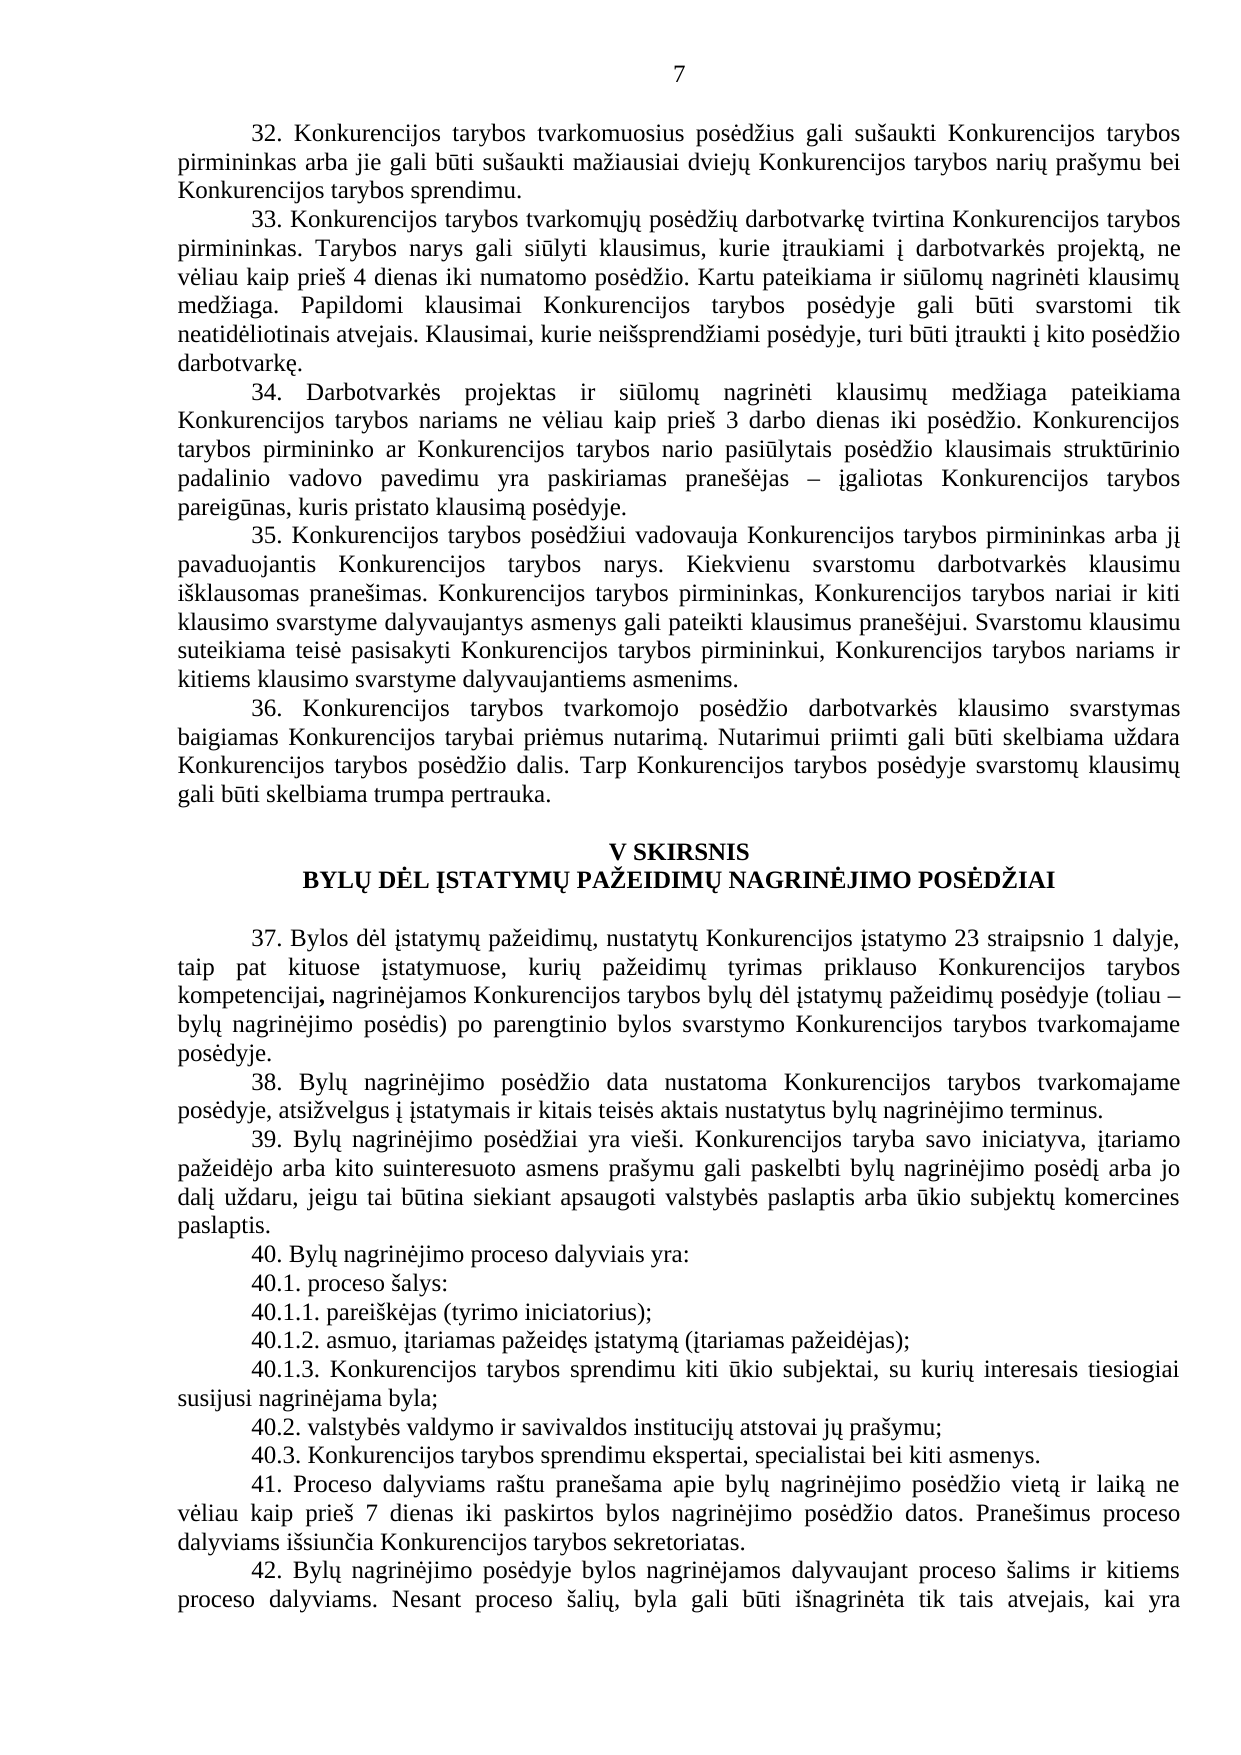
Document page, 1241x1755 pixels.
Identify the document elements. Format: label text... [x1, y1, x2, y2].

text 40.3. Konkurencijos tarybos sprendimu ekspertai, specialistai bei kiti asmenys. [177, 1441, 1181, 1469]
text 40.1.2. asmuo, įtariamas pažeidęs įstatymą (įtariamas pažeidėjas); [177, 1326, 1181, 1354]
text BYLŲ DĖL ĮSTATYMŲ PAŽEIDIMŲ NAGRINĖJIMO POSĖDŽIAI [177, 866, 1181, 894]
text V SKIRSNIS [177, 837, 1181, 866]
text 38. Bylų nagrinėjimo posėdžio data nustatoma Konkurencijos tarybos tvarkomajame posėdyje, atsižvelgus į įstatymais ir kitais teisės aktais nustatytus bylų nagrinėjimo terminus. [177, 1067, 1181, 1124]
text 39. Bylų nagrinėjimo posėdžiai yra vieši. Konkurencijos taryba savo iniciatyva, įtariamo pažeidėjo arba kito suinteresuoto asmens prašymu gali paskelbti bylų nagrinėjimo posėdį arba jo dalį uždaru, jeigu tai būtina siekiant apsaugoti valstybės paslaptis arba ūkio subjektų komercines paslaptis. [177, 1124, 1181, 1239]
text 33. Konkurencijos tarybos tvarkomųjų posėdžių darbotvarkę tvirtina Konkurencijos tarybos pirmininkas. Tarybos narys gali siūlyti klausimus, kurie įtraukiami į darbotvarkės projektą, ne vėliau kaip prieš 4 dienas iki numatomo posėdžio. Kartu pateikiama ir siūlomų nagrinėti klausimų medžiaga. Papildomi klausimai Konkurencijos tarybos posėdyje gali būti svarstomi tik neatidėliotinais atvejais. Klausimai, kurie neišsprendžiami posėdyje, turi būti įtraukti į kito posėdžio darbotvarkę. [177, 204, 1181, 377]
text 40.1. proceso šalys: [177, 1268, 1181, 1297]
text 40.2. valstybės valdymo ir savivaldos institucijų atstovai jų prašymu; [177, 1412, 1181, 1441]
text 35. Konkurencijos tarybos posėdžiui vadovauja Konkurencijos tarybos pirmininkas arba jį pavaduojantis Konkurencijos tarybos narys. Kiekvienu svarstomu darbotvarkės klausimu išklausomas pranešimas. Konkurencijos tarybos pirmininkas, Konkurencijos tarybos nariai ir kiti klausimo svarstyme dalyvaujantys asmenys gali pateikti klausimus pranešėjui. Svarstomu klausimu suteikiama teisė pasisakyti Konkurencijos tarybos pirmininkui, Konkurencijos tarybos nariams ir kitiems klausimo svarstyme dalyvaujantiems asmenims. [177, 521, 1181, 693]
text 42. Bylų nagrinėjimo posėdyje bylos nagrinėjamos dalyvaujant proceso šalims ir kitiems proceso dalyviams. Nesant proceso šalių, byla gali būti išnagrinėta tik tais atvejais, kai yra [177, 1556, 1181, 1613]
text 40. Bylų nagrinėjimo proceso dalyviais yra: [177, 1239, 1181, 1268]
text 36. Konkurencijos tarybos tvarkomojo posėdžio darbotvarkės klausimo svarstymas baigiamas Konkurencijos tarybai priėmus nutarimą. Nutarimui priimti gali būti skelbiama uždara Konkurencijos tarybos posėdžio dalis. Tarp Konkurencijos tarybos posėdyje svarstomų klausimų gali būti skelbiama trumpa pertrauka. [177, 693, 1181, 808]
text 41. Proceso dalyviams raštu pranešama apie bylų nagrinėjimo posėdžio vietą ir laiką ne vėliau kaip prieš 7 dienas iki paskirtos bylos nagrinėjimo posėdžio datos. Pranešimus proceso dalyviams išsiunčia Konkurencijos tarybos sekretoriatas. [177, 1469, 1181, 1556]
text 34. Darbotvarkės projektas ir siūlomų nagrinėti klausimų medžiaga pateikiama Konkurencijos tarybos nariams ne vėliau kaip prieš 3 darbo dienas iki posėdžio. Konkurencijos tarybos pirmininko ar Konkurencijos tarybos nario pasiūlytais posėdžio klausimais struktūrinio padalinio vadovo pavedimu yra paskiriamas pranešėjas – įgaliotas Konkurencijos tarybos pareigūnas, kuris pristato klausimą posėdyje. [177, 377, 1181, 521]
text 40.1.3. Konkurencijos tarybos sprendimu kiti ūkio subjektai, su kurių interesais tiesiogiai susijusi nagrinėjama byla; [177, 1354, 1181, 1412]
text 37. Bylos dėl įstatymų pažeidimų, nustatytų Konkurencijos įstatymo 23 straipsnio 1 dalyje, taip pat kituose įstatymuose, kurių pažeidimų tyrimas priklauso Konkurencijos tarybos kompetencijai, nagrinėjamos Konkurencijos tarybos bylų dėl įstatymų pažeidimų posėdyje (toliau – bylų nagrinėjimo posėdis) po parengtinio bylos svarstymo Konkurencijos tarybos tvarkomajame posėdyje. [177, 923, 1181, 1067]
text 32. Konkurencijos tarybos tvarkomuosius posėdžius gali sušaukti Konkurencijos tarybos pirmininkas arba jie gali būti sušaukti mažiausiai dviejų Konkurencijos tarybos narių prašymu bei Konkurencijos tarybos sprendimu. [177, 118, 1181, 204]
text 40.1.1. pareiškėjas (tyrimo iniciatorius); [177, 1297, 1181, 1326]
